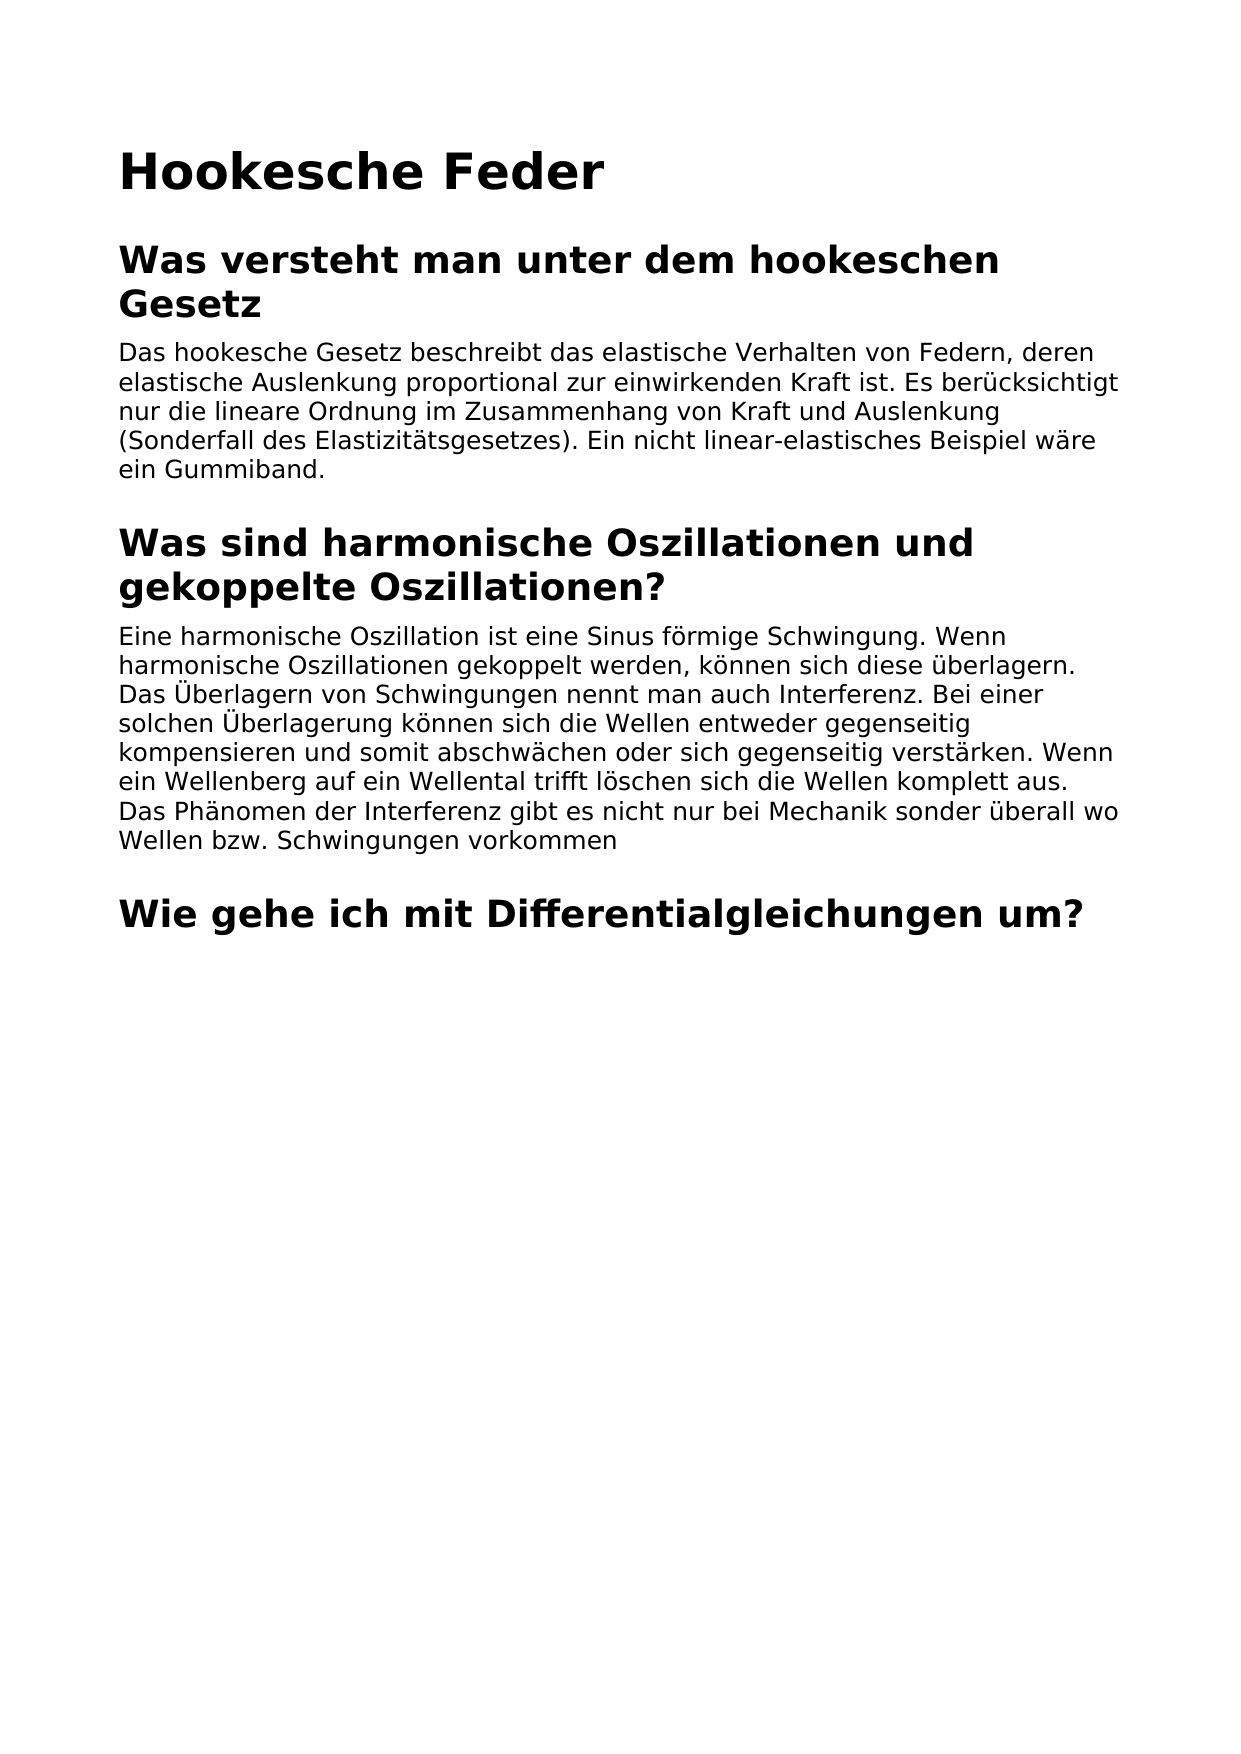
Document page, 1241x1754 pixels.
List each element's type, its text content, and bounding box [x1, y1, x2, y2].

text Eine harmonische Oszillation ist eine Sinus förmige Schwingung. Wenn harmonische Oszillationen gekoppelt werden, können sich diese überlagern. Das Überlagern von Schwingungen nennt man auch Interferenz. Bei einer solchen Überlagerung können sich die Wellen entweder gegenseitig kompensieren und somit abschwächen oder sich gegenseitig verstärken. Wenn ein Wellenberg auf ein Wellental trifft löschen sich die Wellen komplett aus. Das Phänomen der Interferenz gibt es nicht nur bei Mechanik sonder überall wo Wellen bzw. Schwingungen vorkommen [118, 622, 1122, 855]
subtitle Hookesche Feder [118, 143, 1122, 201]
text Das hookesche Gesetz beschreibt das elastische Verhalten von Federn, deren elastische Auslenkung proportional zur einwirkenden Kraft ist. Es berücksichtigt nur die lineare Ordnung im Zusammenhang von Kraft und Auslenkung (Sonderfall des Elastizitätsgesetzes). Ein nicht linear-elastisches Beispiel wäre ein Gummiband. [118, 339, 1122, 484]
subtitle Was sind harmonische Oszillationen und gekoppelte Oszillationen? [118, 522, 1122, 609]
subtitle Was versteht man unter dem hookeschen Gesetz [118, 239, 1122, 326]
subtitle Wie gehe ich mit Differentialgleichungen um? [118, 893, 1122, 936]
